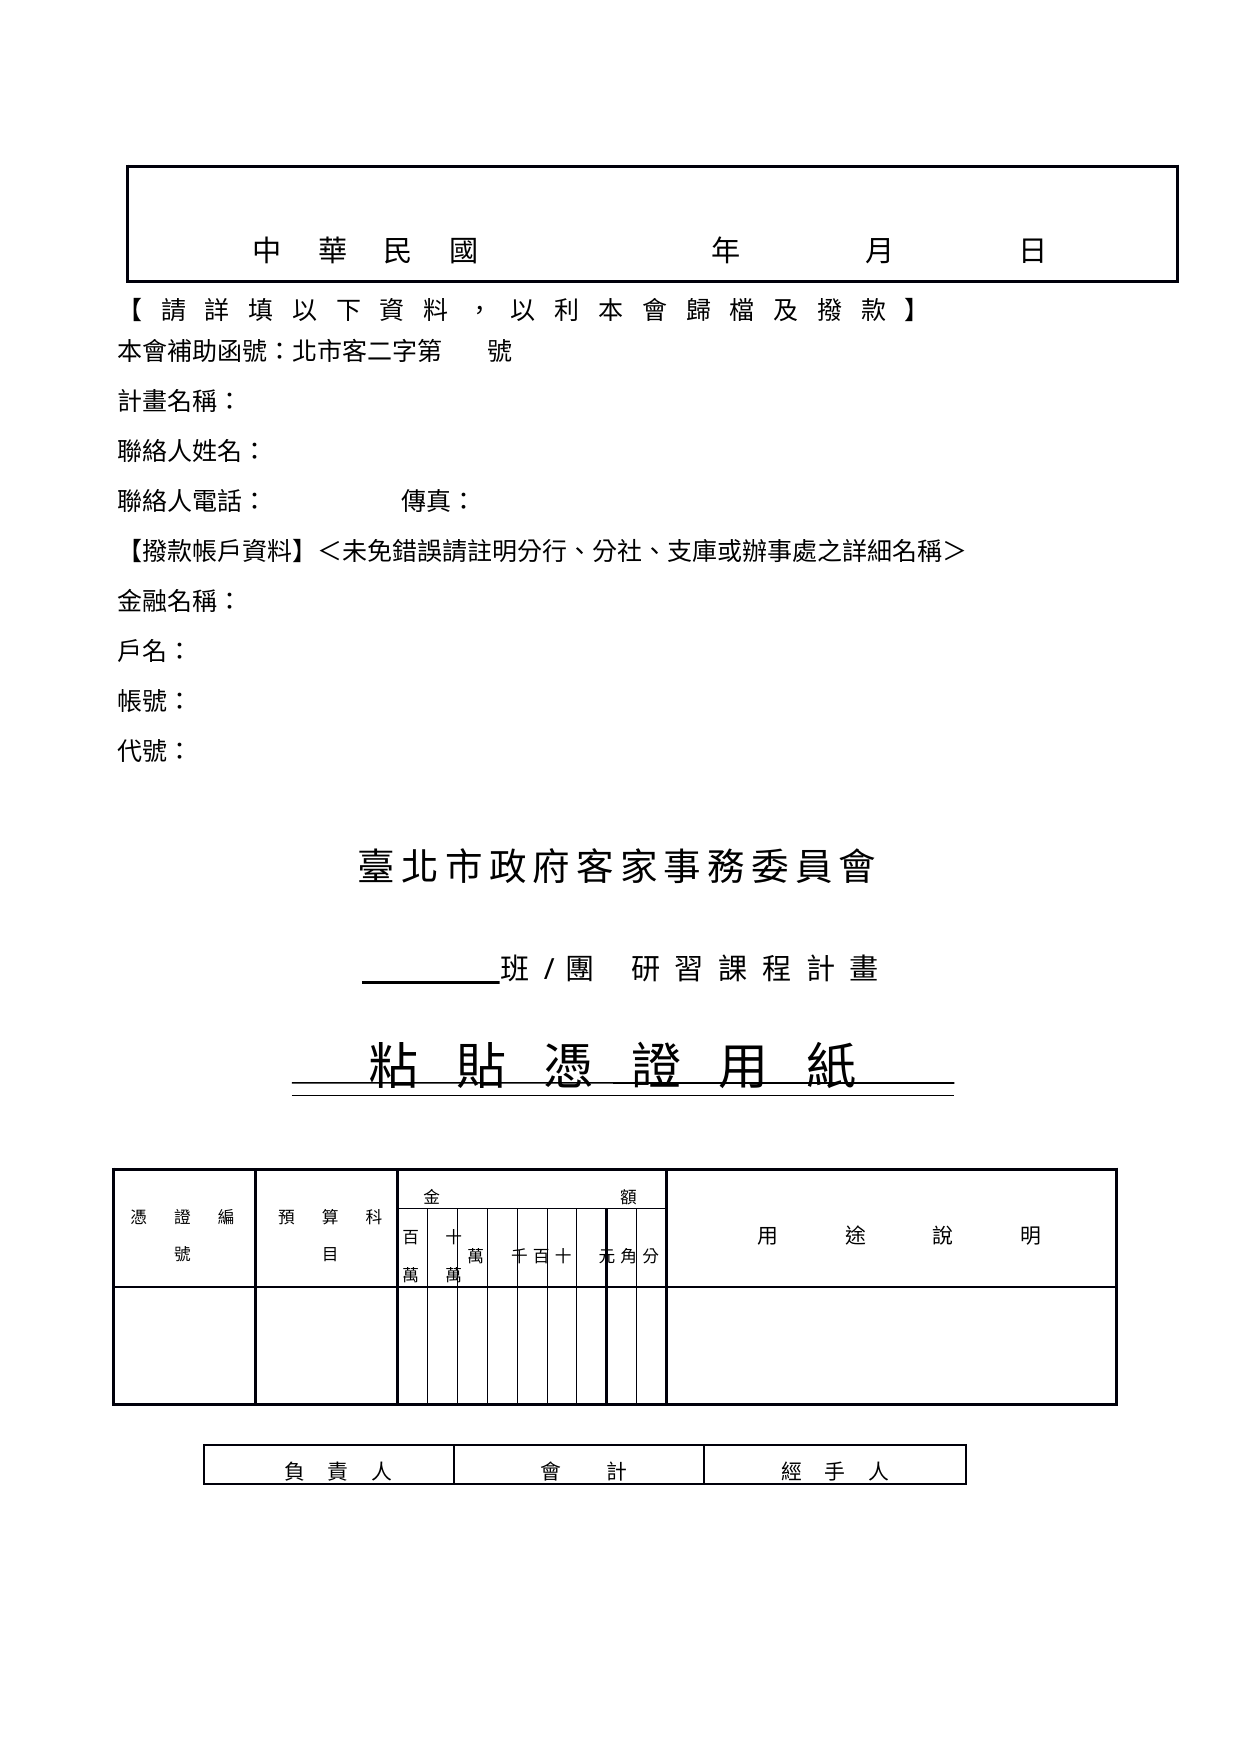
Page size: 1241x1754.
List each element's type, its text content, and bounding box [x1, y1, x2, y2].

table_header 經 手 人 [705, 1446, 965, 1483]
table_cell [399, 1288, 427, 1403]
table_header 會 計 [455, 1446, 703, 1483]
text 戶名： [117, 621, 1123, 671]
table_cell [548, 1288, 576, 1403]
text 代號： [117, 721, 1123, 771]
text 班/團 研習課程計畫 [117, 923, 1123, 998]
table_cell 元 [577, 1209, 605, 1286]
table_cell 萬 [458, 1209, 487, 1286]
table_header 憑 證 編 號 [115, 1171, 254, 1286]
text 本會補助函號：北市客二字第 號 [117, 321, 1123, 371]
text 【撥款帳戶資料】＜未免錯誤請註明分行、分社、支庫或辦事處之詳細名稱＞ [117, 521, 1123, 571]
table_cell 分 [637, 1209, 665, 1286]
table_header 用 途 說 明 [668, 1171, 1115, 1286]
table_cell [115, 1288, 254, 1403]
table_cell [488, 1288, 517, 1403]
text 聯絡人姓名： [117, 421, 1123, 471]
table_cell 十萬 [428, 1209, 457, 1286]
table_cell [608, 1288, 636, 1403]
table_header 中 華 民 國 年 月 日 [129, 168, 1176, 280]
text 聯絡人電話： 傳真： [117, 471, 1123, 521]
table_cell 百 [518, 1209, 547, 1286]
text 【請詳填以下資料，以利本會歸檔及撥款】 [117, 283, 1123, 321]
table_cell 百萬 [399, 1209, 427, 1286]
table_cell [637, 1288, 665, 1403]
table_header 金 額 [399, 1171, 665, 1208]
table_cell [428, 1288, 457, 1403]
table_cell [668, 1288, 1115, 1403]
table_cell [577, 1288, 605, 1403]
table_cell [257, 1288, 396, 1403]
table_cell [458, 1288, 487, 1403]
table_header 預 算 科 目 [257, 1171, 396, 1286]
text 粘 貼 憑 證 用 紙 [117, 1019, 1123, 1094]
table_header 負 責 人 [205, 1446, 453, 1483]
table_cell [518, 1288, 547, 1403]
text 臺北市政府客家事務委員會 [117, 821, 1123, 896]
text 金融名稱： [117, 571, 1123, 621]
table_cell 角 [608, 1209, 636, 1286]
text 帳號： [117, 671, 1123, 721]
table_cell 千 [488, 1209, 517, 1286]
table_cell 十 [548, 1209, 576, 1286]
text 計畫名稱： [117, 371, 1123, 421]
